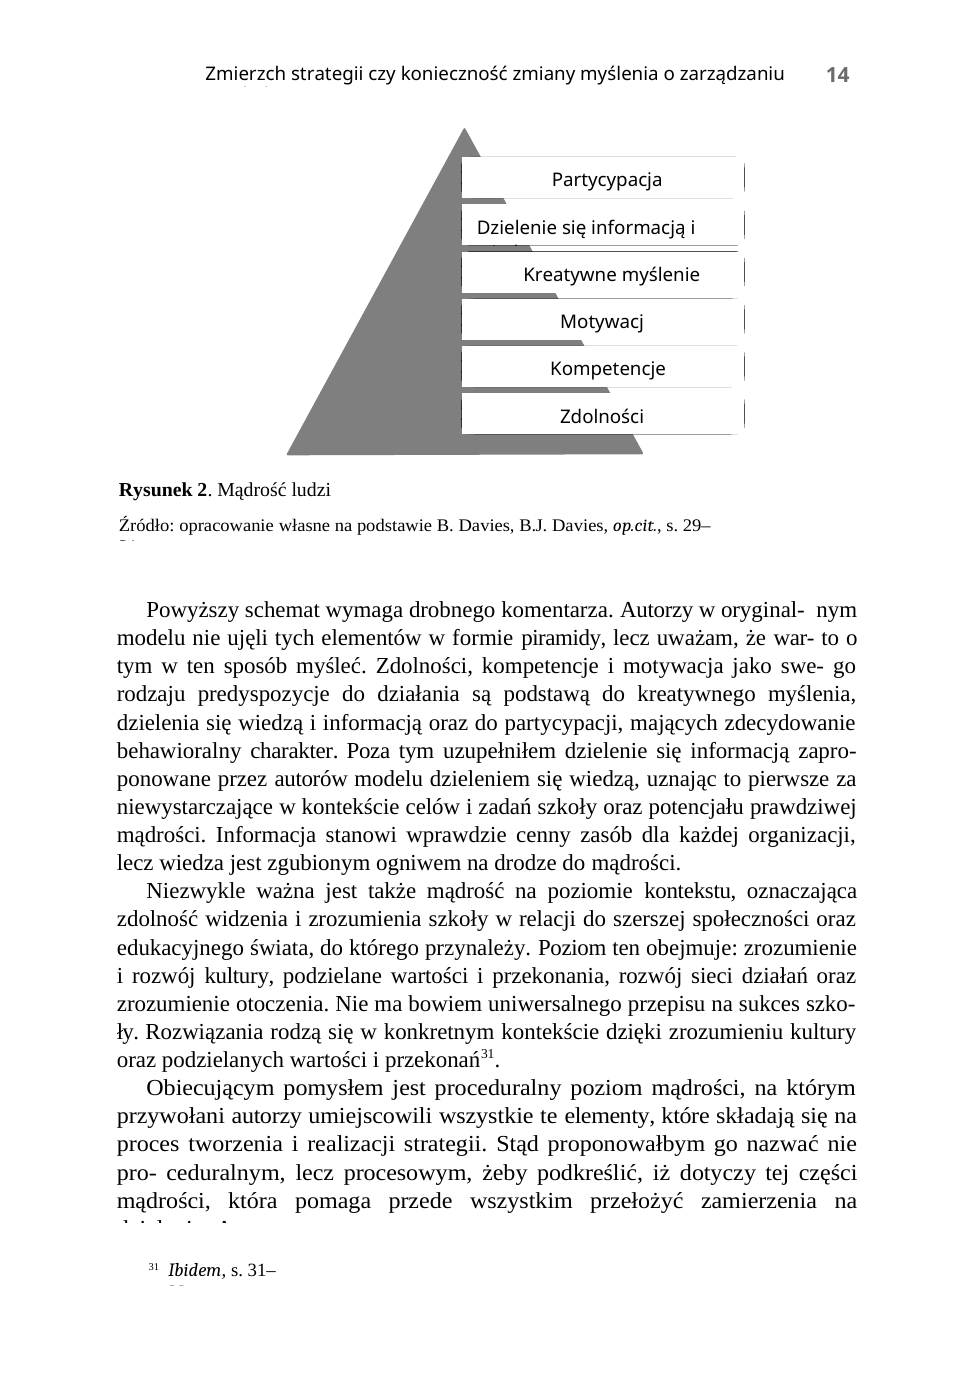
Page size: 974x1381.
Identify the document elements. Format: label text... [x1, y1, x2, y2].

text Motywacja [557, 308, 647, 340]
text Dzielenie się informacją i wiedzą [477, 214, 744, 245]
text Rysunek 2. Mądrość ludzi [119, 478, 714, 501]
text Niezwykle ważna jest także mądrość na poziomie kontekstu, oznaczająca zdolność widzenia i zrozumienia szkoły w relacji do szerszej społeczności oraz edukacyjnego świata, do którego przynależy. Poziom ten obejmuje: zrozumienie i rozwój kultury, podzielane wartości i przekonania, rozwój sieci działań oraz zrozumienie otoczenia. Nie ma bowiem uniwersalnego przepisu na sukces szko- ły. Rozwiązania rodzą się w konkretnym kontekście dzięki zrozumieniu kultury oraz podzielanych wartości i przekonań31. [117, 877, 857, 1072]
text 147 [826, 64, 859, 89]
text 31 [148, 1261, 161, 1273]
text Źródło: opracowanie własne na podstawie B. Davies, B.J. Davies, op.cit., s. 29–31. [119, 515, 714, 540]
text Obiecującym pomysłem jest proceduralny poziom mądrości, na którym przywołani autorzy umiejscowili wszystkie te elementy, które składają się na proces tworzenia i realizacji strategii. Stąd proponowałbym go nazwać nie pro- ceduralnym, lecz procesowym, żeby podkreślić, iż dotyczy tej części mądrości, która pomaga przede wszystkim przełożyć zamierzenia na działania. Autorzy [117, 1074, 857, 1223]
text Powyższy schemat wymaga drobnego komentarza. Autorzy w oryginal- nym modelu nie ujęli tych elementów w formie piramidy, lecz uważam, że war- to o tym w ten sposób myśleć. Zdolności, kompetencje i motywacja jako swe- go rodzaju predyspozycje do działania są podstawą do kreatywnego myślenia, dzielenia się wiedzą i informacją oraz do partycypacji, mających zdecydowanie behawioralny charakter. Poza tym uzupełniłem dzielenie się informacją zapro- ponowane przez autorów modelu dzieleniem się wiedzą, uznając to pierwsze za niewystarczające w kontekście celów i zadań szkoły oraz potencjału prawdziwej mądrości. Informacja stanowi wprawdzie cenny zasób dla każdej organizacji, lecz wiedza jest zgubionym ogniwem na drodze do mądrości. [117, 596, 857, 876]
text Kreatywne myślenie [523, 261, 744, 287]
text Zdolności [557, 403, 647, 428]
text Zmierzch strategii czy konieczność zmiany myślenia o zarządzaniu w szkole [205, 64, 788, 87]
text Partycypacja [552, 167, 744, 192]
text Ibidem, s. 31–32. [168, 1259, 296, 1286]
text Kompetencje [550, 356, 744, 381]
